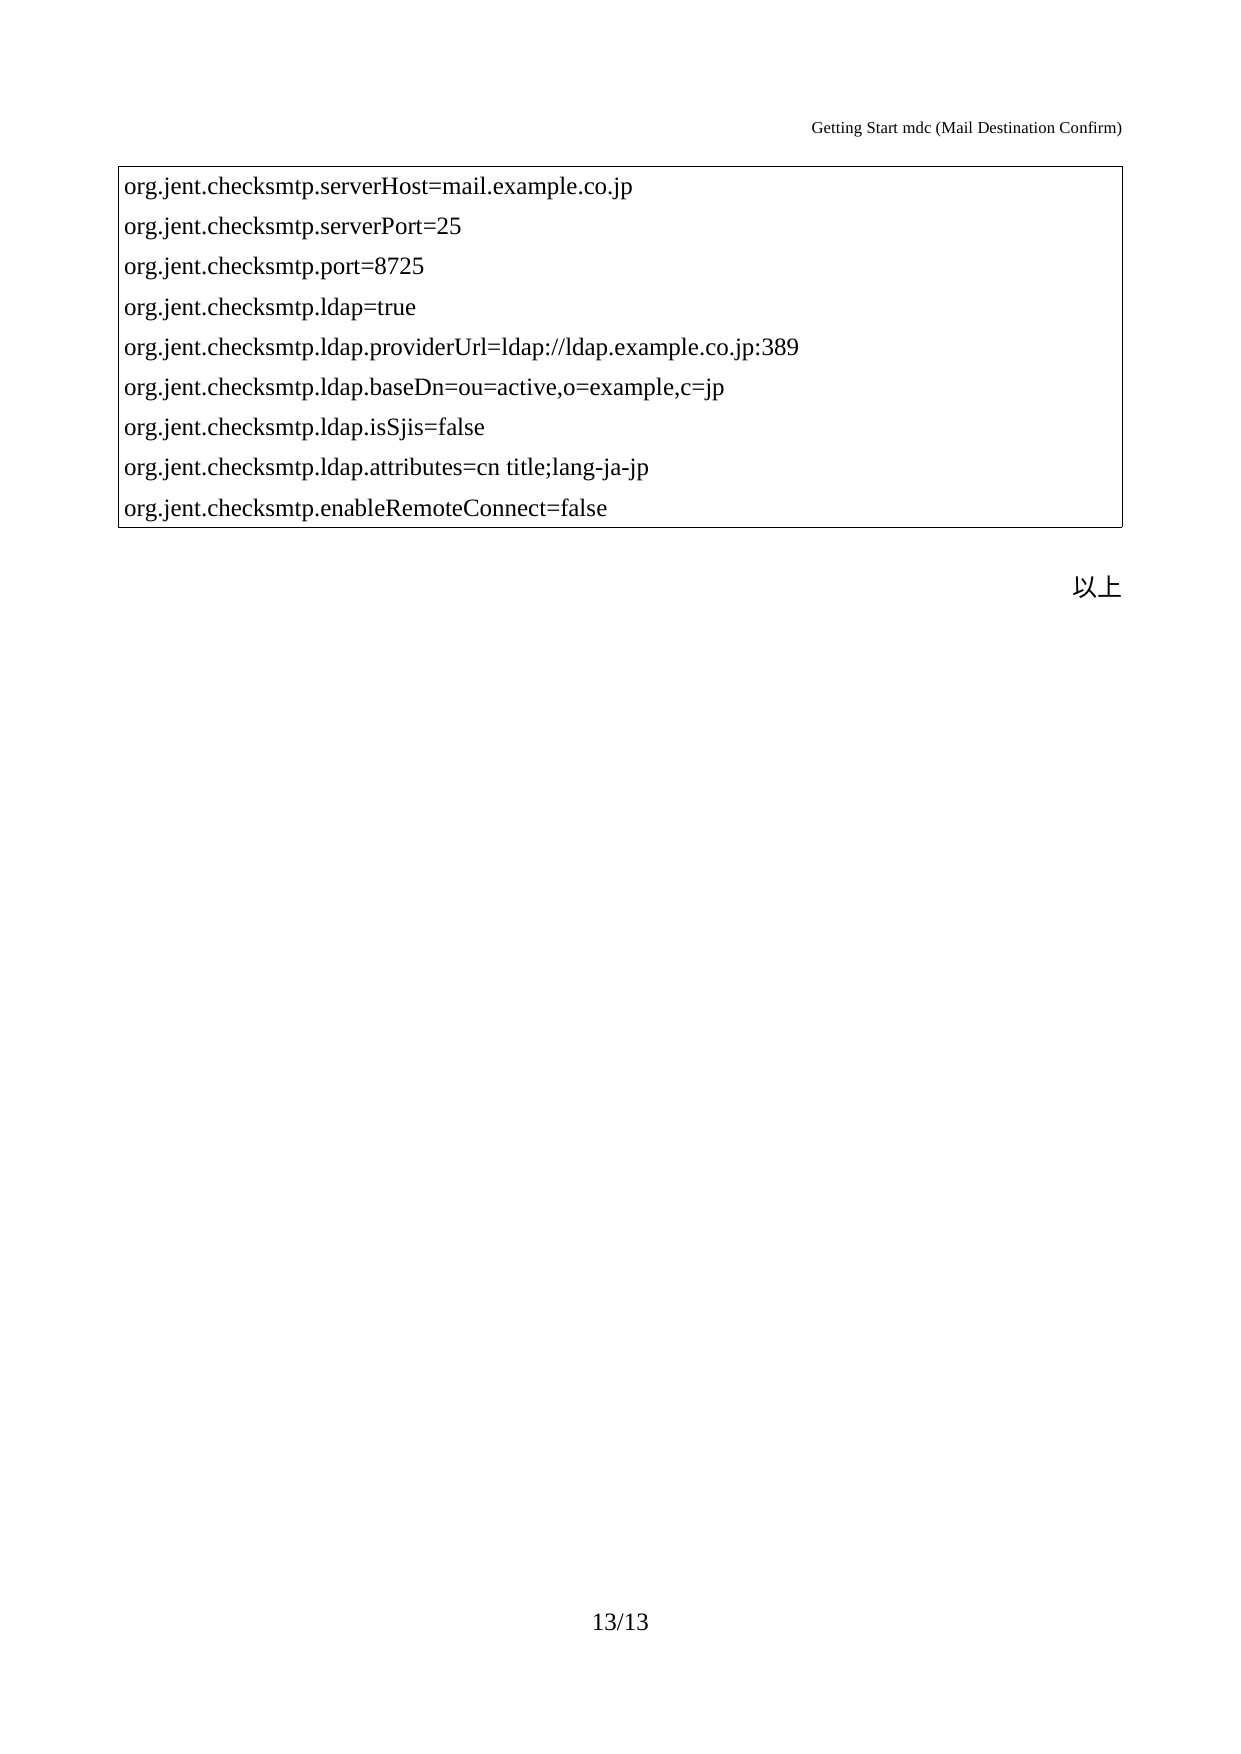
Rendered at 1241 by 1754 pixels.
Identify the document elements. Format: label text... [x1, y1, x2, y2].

text 以上 [118, 567, 1122, 604]
table_header org.jent.checksmtp.serverHost=mail.example.co.jp org.jent.checksmtp.serverPort=25 org.jent.checksmtp.port=8725 org.jent.checksmtp.ldap=true org.jent.checksmtp.ldap.providerUrl=ldap://ldap.example.co.jp:389 org.jent.checksmtp.ldap.baseDn=ou=active,o=example,c=jp org.jent.checksmtp.ldap.isSjis=false org.jent.checksmtp.ldap.attributes=cn title;lang-ja-jp org.jent.checksmtp.enableRemoteConnect=false [119, 167, 1122, 527]
